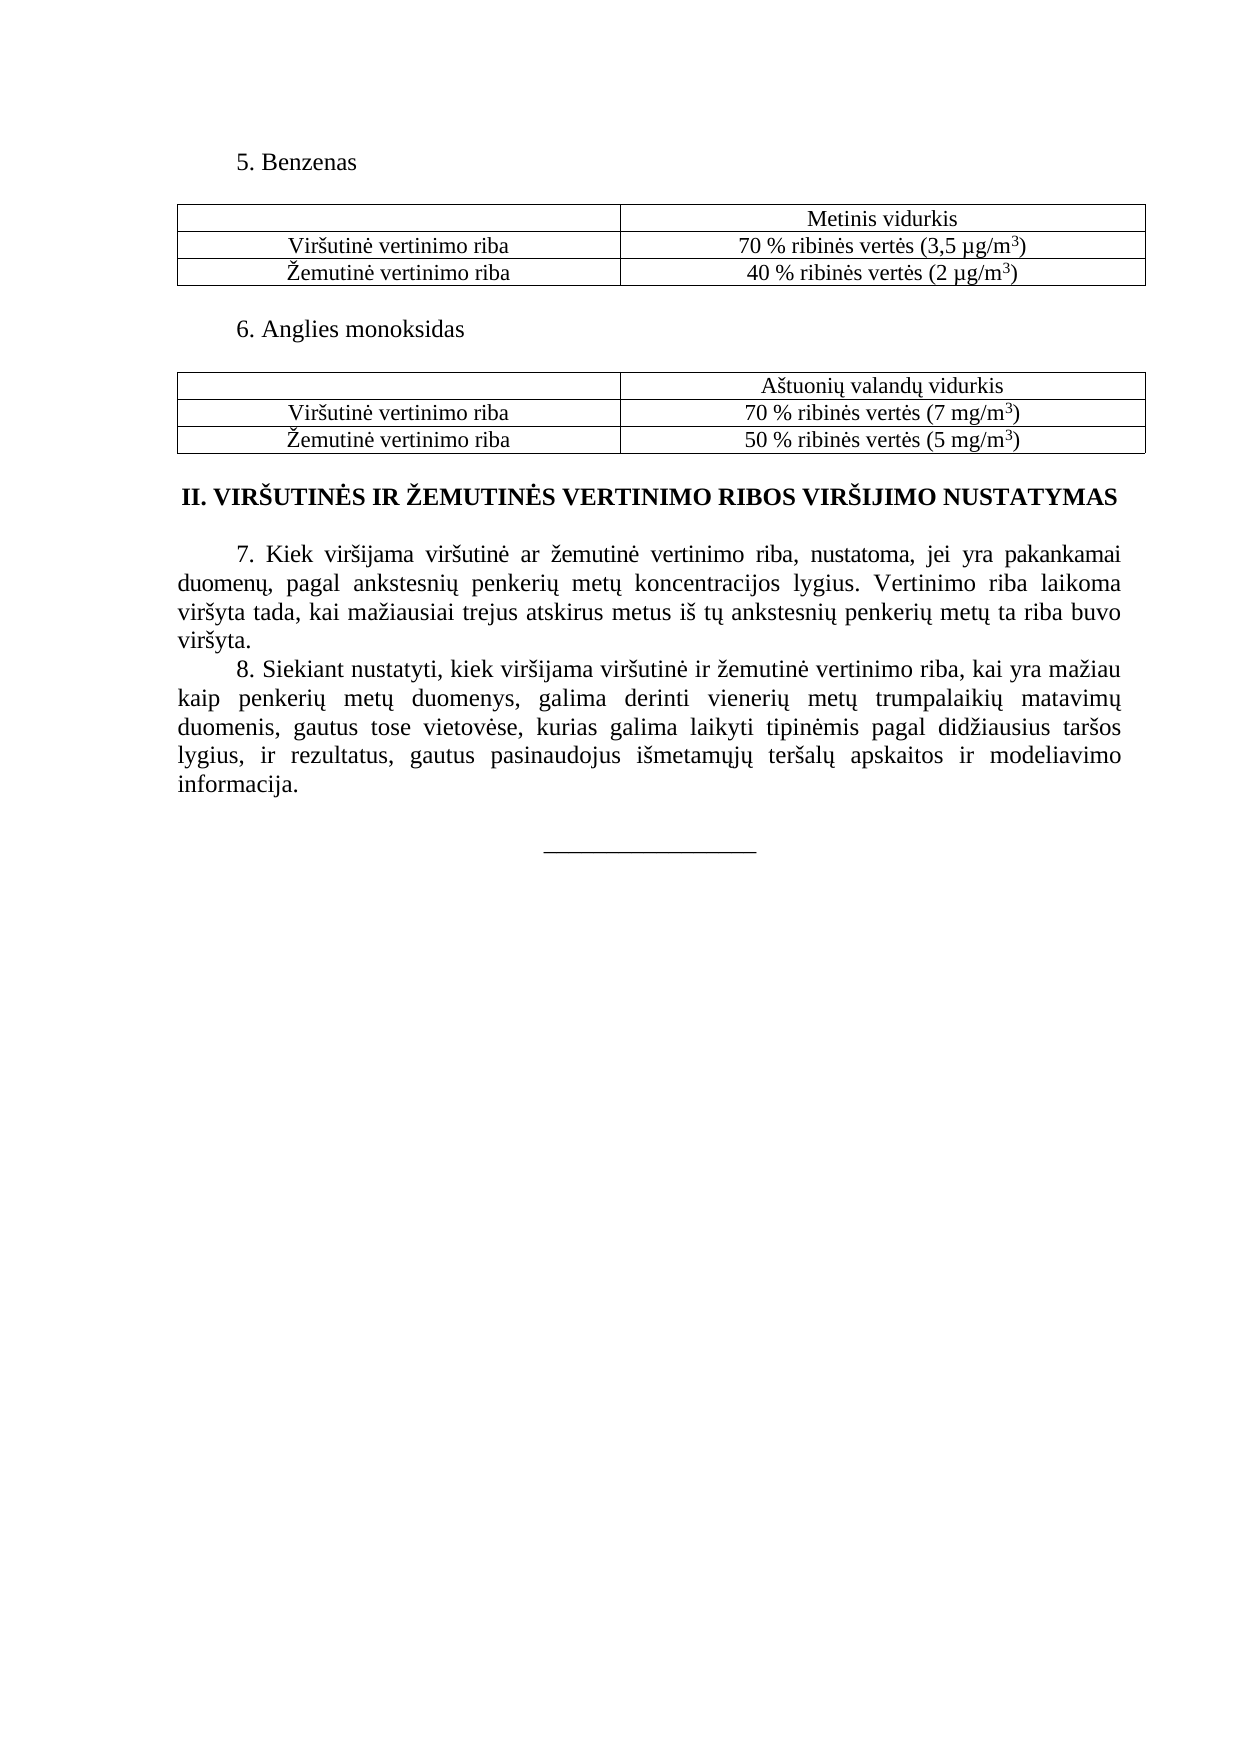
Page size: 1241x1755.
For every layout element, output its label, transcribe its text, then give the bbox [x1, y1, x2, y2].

text 8. Siekiant nustatyti, kiek viršijama viršutinė ir žemutinė vertinimo riba, kai yra mažiau kaip penkerių metų duomenys, galima derinti vienerių metų trumpalaikių matavimų duomenis, gautus tose vietovėse, kurias galima laikyti tipinėmis pagal didžiausius taršos lygius, ir rezultatus, gautus pasinaudojus išmetamųjų teršalų apskaitos ir modeliavimo informacija. [177, 654, 1122, 798]
text 5. Benzenas [177, 147, 1122, 176]
table_header Metinis vidurkis [621, 205, 1145, 231]
table_header Aštuonių valandų vidurkis [621, 373, 1145, 399]
table_cell 70 % ribinės vertės (7 mg/m3) [621, 400, 1145, 426]
text 7. Kiek viršijama viršutinė ar žemutinė vertinimo riba, nustatoma, jei yra pakankamai duomenų, pagal ankstesnių penkerių metų koncentracijos lygius. Vertinimo riba laikoma viršyta tada, kai mažiausiai trejus atskirus metus iš tų ankstesnių penkerių metų ta riba buvo viršyta. [177, 539, 1122, 654]
table_cell 40 % ribinės vertės (2 µg/m3) [621, 259, 1145, 285]
text 6. Anglies monoksidas [177, 314, 1122, 343]
table_header [178, 373, 620, 399]
table_cell Viršutinė vertinimo riba [178, 232, 620, 258]
table_cell Žemutinė vertinimo riba [178, 259, 620, 285]
table_cell Viršutinė vertinimo riba [178, 400, 620, 426]
table_header [178, 205, 620, 231]
table_cell Žemutinė vertinimo riba [178, 427, 620, 452]
table_cell 70 % ribinės vertės (3,5 µg/m3) [621, 232, 1145, 258]
text II. Viršutinės ir žemutinės vertinimo ribos viršijimo nustatymas [177, 482, 1122, 510]
text _________________ [177, 827, 1122, 855]
table_cell 50 % ribinės vertės (5 mg/m3) [621, 427, 1145, 452]
